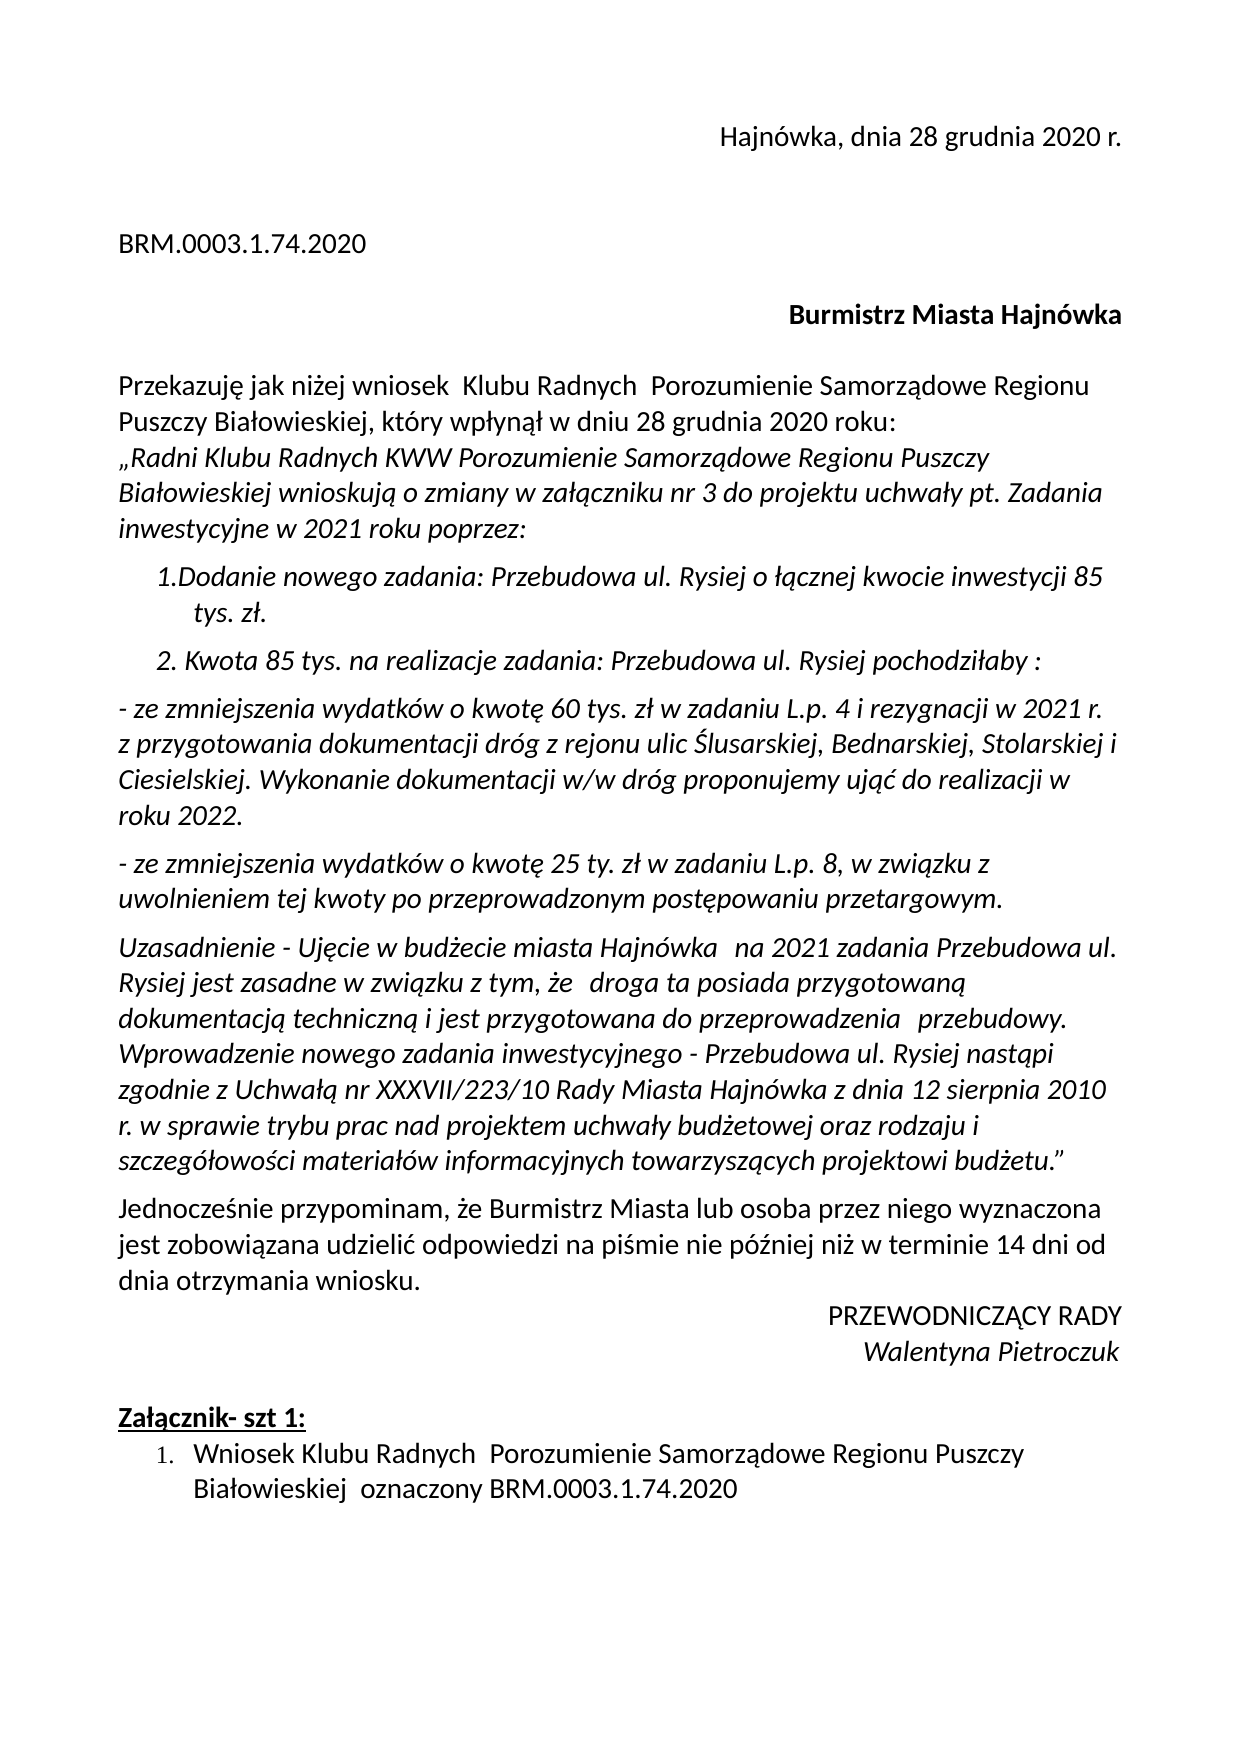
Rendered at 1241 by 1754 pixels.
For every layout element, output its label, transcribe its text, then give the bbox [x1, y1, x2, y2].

text „Radni Klubu Radnych KWW Porozumienie Samorządowe Regionu Puszczy Białowieskiej wnioskują o zmiany w załączniku nr 3 do projektu uchwały pt. Zadania inwestycyjne w 2021 roku poprzez: [118, 439, 1122, 546]
text Burmistrz Miasta Hajnówka [118, 296, 1122, 332]
text Załącznik- szt 1: [118, 1399, 1122, 1435]
text Uzasadnienie - Ujęcie w budżecie miasta Hajnówka na 2021 zadania Przebudowa ul. Rysiej jest zasadne w związku z tym, że droga ta posiada przygotowaną dokumentacją techniczną i jest przygotowana do przeprowadzenia przebudowy. Wprowadzenie nowego zadania inwestycyjnego - Przebudowa ul. Rysiej nastąpi zgodnie z Uchwałą nr XXXVII/223/10 Rady Miasta Hajnówka z dnia 12 sierpnia 2010 r. w sprawie trybu prac nad projektem uchwały budżetowej oraz rodzaju i szczegółowości materiałów informacyjnych towarzyszących projektowi budżetu.” [118, 929, 1122, 1178]
text BRM.0003.1.74.2020 [118, 225, 1122, 261]
text Hajnówka, dnia 28 grudnia 2020 r. [118, 118, 1122, 154]
text 1.Dodanie nowego zadania: Przebudowa ul. Rysiej o łącznej kwocie inwestycji 85 tys. zł. [156, 558, 1122, 629]
text Walentyna Pietroczuk [118, 1333, 1122, 1369]
text - ze zmniejszenia wydatków o kwotę 60 tys. zł w zadaniu L.p. 4 i rezygnacji w 2021 r. z przygotowania dokumentacji dróg z rejonu ulic Ślusarskiej, Bednarskiej, Stolarskiej i Ciesielskiej. Wykonanie dokumentacji w/w dróg proponujemy ująć do realizacji w roku 2022. [118, 690, 1122, 832]
text Jednocześnie przypominam, że Burmistrz Miasta lub osoba przez niego wyznaczona jest zobowiązana udzielić odpowiedzi na piśmie nie później niż w terminie 14 dni od dnia otrzymania wniosku. [118, 1191, 1122, 1297]
text 2. Kwota 85 tys. na realizacje zadania: Przebudowa ul. Rysiej pochodziłaby : [156, 642, 1122, 677]
text Przekazuję jak niżej wniosek Klubu Radnych Porozumienie Samorządowe Regionu Puszczy Białowieskiej, który wpłynął w dniu 28 grudnia 2020 roku: [118, 367, 1122, 439]
list Wniosek Klubu Radnych Porozumienie Samorządowe Regionu Puszczy Białowieskiej oznaczony BRM.0003.1.74.2020 [156, 1435, 1122, 1506]
text PRZEWODNICZĄCY RADY [118, 1297, 1122, 1333]
text - ze zmniejszenia wydatków o kwotę 25 ty. zł w zadaniu L.p. 8, w związku z uwolnieniem tej kwoty po przeprowadzonym postępowaniu przetargowym. [118, 845, 1122, 916]
